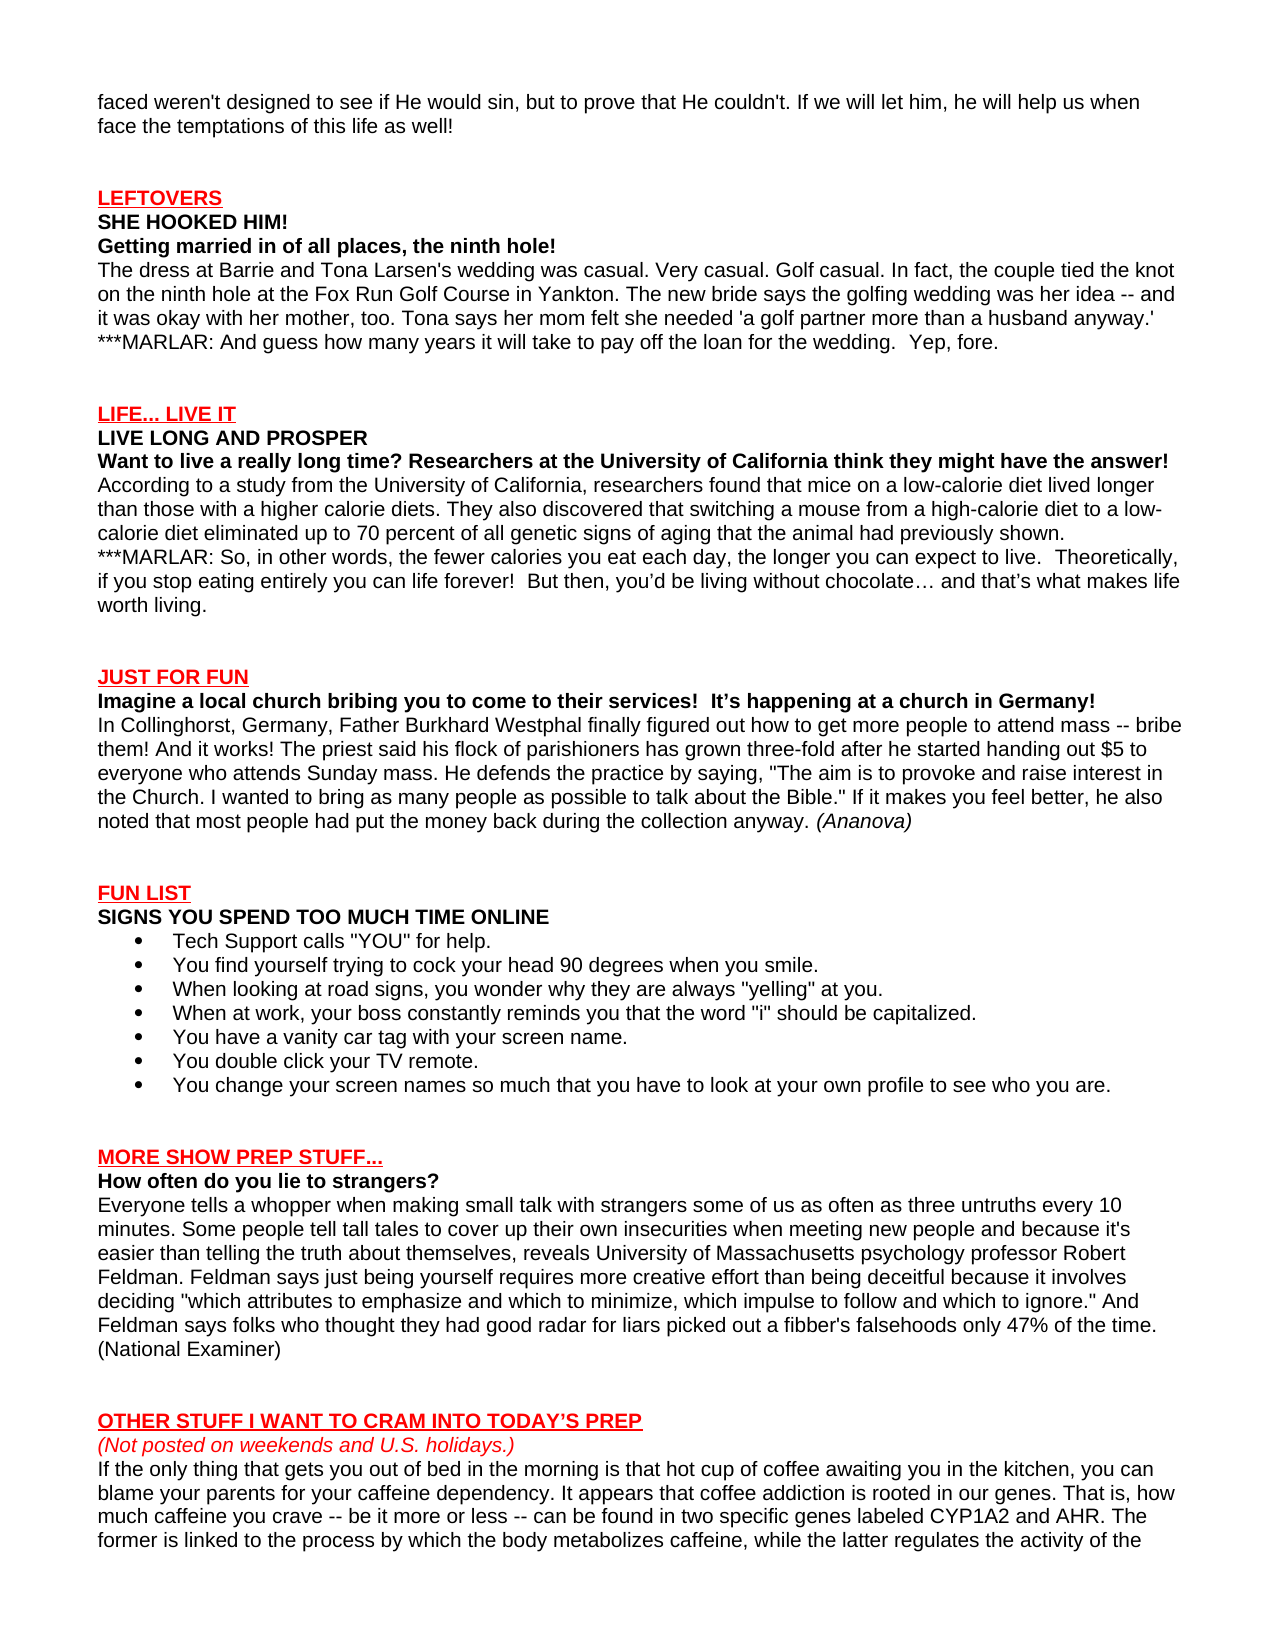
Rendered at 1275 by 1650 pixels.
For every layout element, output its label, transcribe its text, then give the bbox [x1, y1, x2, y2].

list You change your screen names so much that you have to look at your own profile to see who you are. [135, 1073, 1185, 1097]
text Everyone tells a whopper when making small talk with strangers some of us as often as three untruths every 10 minutes. Some people tell tall tales to cover up their own insecurities when meeting new people and because it's easier than telling the truth about themselves, reveals University of Massachusetts psychology professor Robert Feldman. Feldman says just being yourself requires more creative effort than being deceitful because it involves deciding "which attributes to emphasize and which to minimize, which impulse to follow and which to ignore." And Feldman says folks who thought they had good radar for liars picked out a fibber's falsehoods only 47% of the time. (National Examiner) [97, 1193, 1185, 1361]
text SHE HOOKED HIM! Getting married in of all places, the ninth hole! The dress at Barrie and Tona Larsen's wedding was casual. Very casual. Golf casual. In fact, the couple tied the knot on the ninth hole at the Fox Run Golf Course in Yankton. The new bride says the golfing wedding was her idea -- and it was okay with her mother, too. Tona says her mom felt she needed 'a golf partner more than a husband anyway.' ***MARLAR: And guess how many years it will take to pay off the loan for the wedding. Yep, fore. [97, 210, 1185, 353]
text LEFTOVERS [97, 186, 1185, 210]
list You have a vanity car tag with your screen name. [135, 1025, 1185, 1049]
text How often do you lie to strangers? [97, 1169, 1185, 1193]
list When looking at road signs, you wonder why they are always "yelling" at you. [135, 977, 1185, 1001]
text LIVE LONG AND PROSPER Want to live a really long time? Researchers at the University of California think they might have the answer! According to a study from the University of California, researchers found that mice on a low-calorie diet lived longer than those with a higher calorie diets. They also discovered that switching a mouse from a high-calorie diet to a low-calorie diet eliminated up to 70 percent of all genetic signs of aging that the animal had previously shown. ***MARLAR: So, in other words, the fewer calories you eat each day, the longer you can expect to live. Theoretically, if you stop eating entirely you can life forever! But then, you’d be living without chocolate… and that’s what makes life worth living. [97, 425, 1185, 617]
text Imagine a local church bribing you to come to their services! It’s happening at a church in Germany! In Collinghorst, Germany, Father Burkhard Westphal finally figured out how to get more people to attend mass -- bribe them! And it works! The priest said his flock of parishioners has grown three-fold after he started handing out $5 to everyone who attends Sunday mass. He defends the practice by saying, "The aim is to provoke and raise interest in the Church. I wanted to bring as many people as possible to talk about the Bible." If it makes you feel better, he also noted that most people had put the money back during the collection anyway. (Ananova) [97, 689, 1185, 833]
list When at work, your boss constantly reminds you that the word "i" should be capitalized. [135, 1001, 1185, 1025]
text JUST FOR FUN [97, 665, 1185, 689]
list You find yourself trying to cock your head 90 degrees when you smile. [135, 953, 1185, 977]
text MORE SHOW PREP STUFF... [97, 1145, 1185, 1169]
text If the only thing that gets you out of bed in the morning is that hot cup of coffee awaiting you in the kitchen, you can blame your parents for your caffeine dependency. It appears that coffee addiction is rooted in our genes. That is, how much caffeine you crave -- be it more or less -- can be found in two specific genes labeled CYP1A2 and AHR. The former is linked to the process by which the body metabolizes caffeine, while the latter regulates the activity of the [97, 1456, 1185, 1552]
subtitle (Not posted on weekends and U.S. holidays.) [97, 1432, 1185, 1456]
text LIFE... LIVE IT [97, 401, 1185, 425]
text SIGNS YOU SPEND TOO MUCH TIME ONLINE [97, 904, 1185, 928]
list You double click your TV remote. [135, 1049, 1185, 1073]
list Tech Support calls "YOU" for help. [135, 928, 1185, 953]
text faced weren't designed to see if He would sin, but to prove that He couldn't. If we will let him, he will help us when face the temptations of this life as well! [97, 90, 1185, 138]
text FUN LIST [97, 881, 1185, 904]
text OTHER STUFF I WANT TO CRAM INTO TODAY’S PREP [97, 1408, 1185, 1432]
